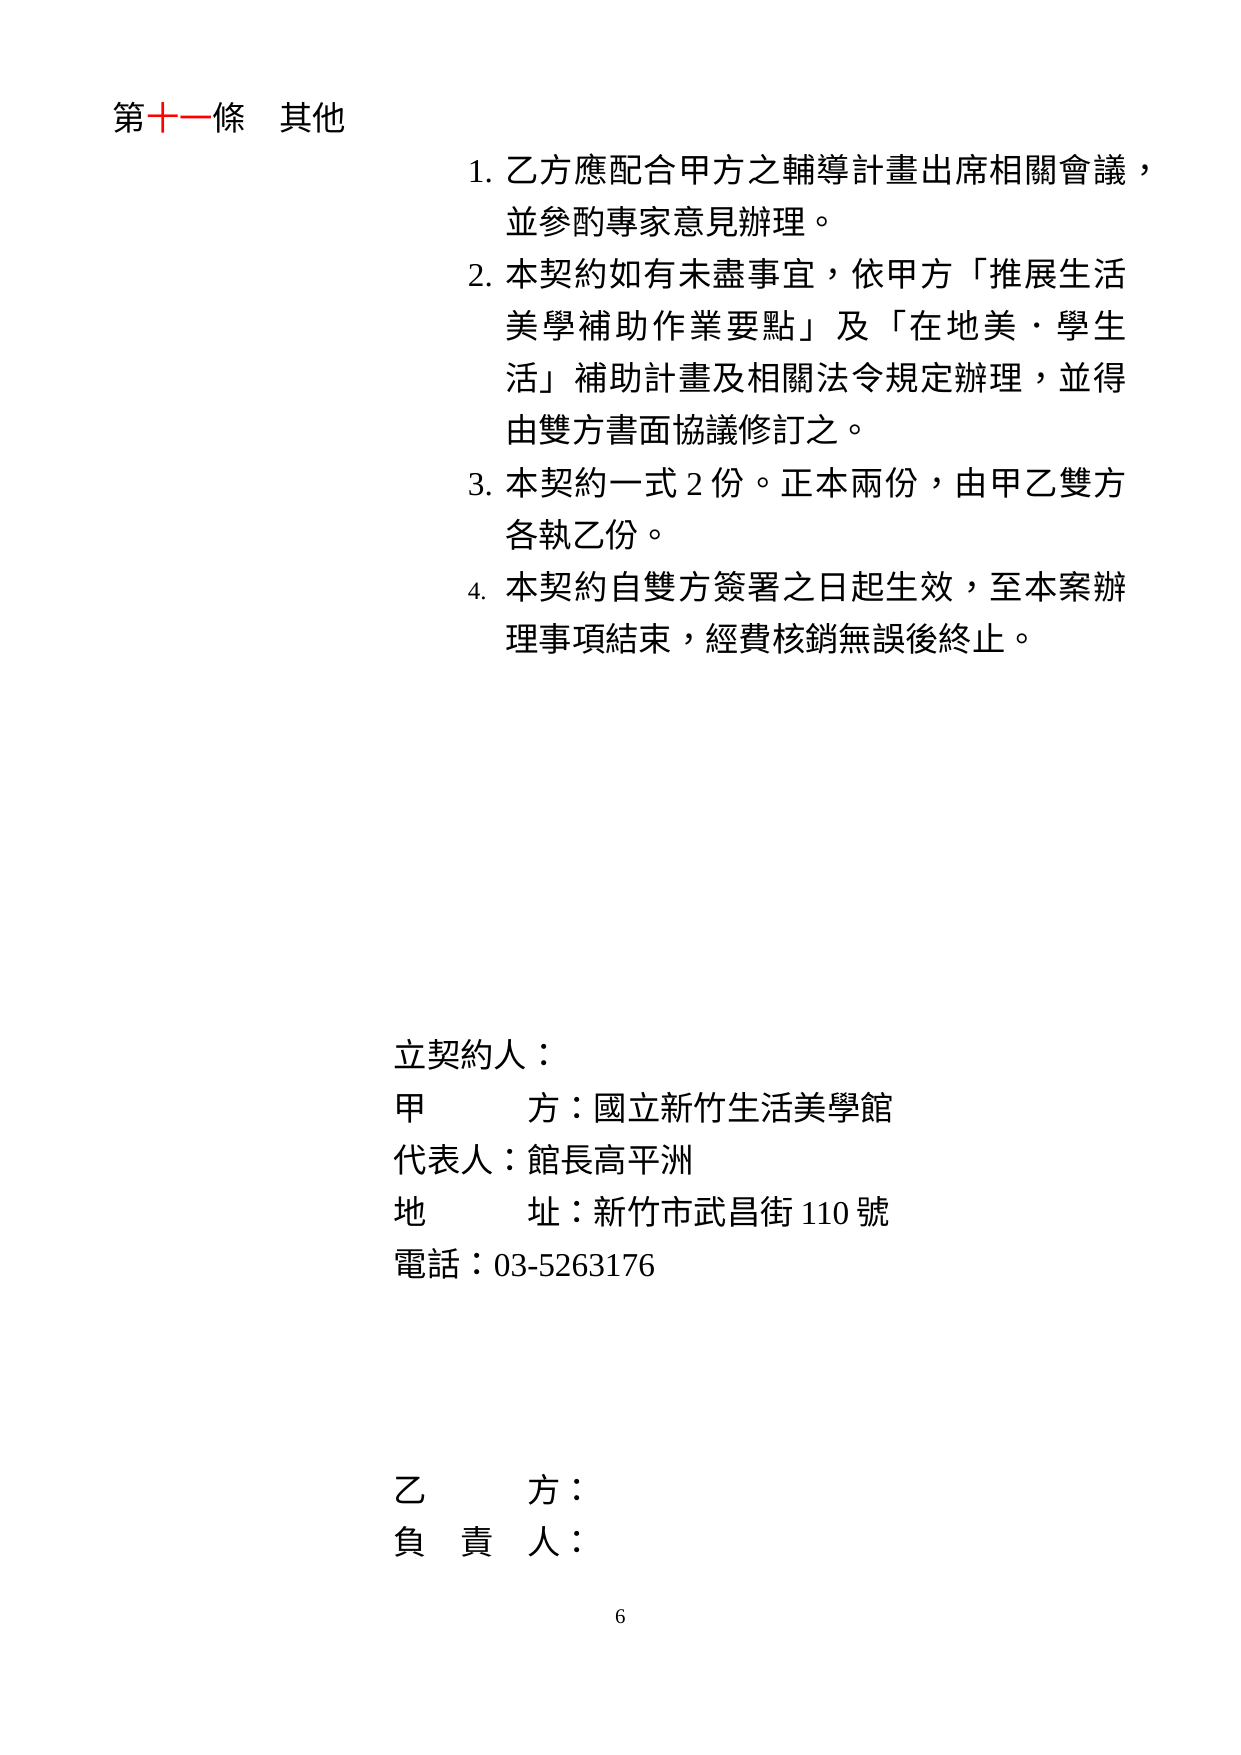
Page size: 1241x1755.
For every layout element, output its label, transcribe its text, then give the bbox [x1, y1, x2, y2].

list 本契約一式2份。正本兩份，由甲乙雙方各執乙份。 [468, 453, 1128, 557]
list 本契約如有未盡事宜，依甲方「推展生活美學補助作業要點」及「在地美．學生活」補助計畫及相關法令規定辦理，並得由雙方書面協議修訂之。 [468, 245, 1128, 453]
text 甲 方：國立新竹生活美學館 [394, 1078, 1128, 1130]
list 乙方應配合甲方之輔導計畫出席相關會議，並參酌專家意見辦理。 [468, 141, 1128, 245]
text 負 責 人： [394, 1513, 1128, 1565]
text 第十一條 其他 [112, 89, 1128, 141]
text 立契約人： [394, 1026, 1128, 1078]
text 地 址：新竹市武昌街110號 [394, 1182, 1128, 1234]
text 電話：03-5263176 [394, 1234, 1128, 1287]
text 代表人：館長高平洲 [394, 1130, 1128, 1182]
text 乙 方： [394, 1461, 1128, 1513]
list 本契約自雙方簽署之日起生效，至本案辦理事項結束，經費核銷無誤後終止。 [468, 557, 1128, 662]
